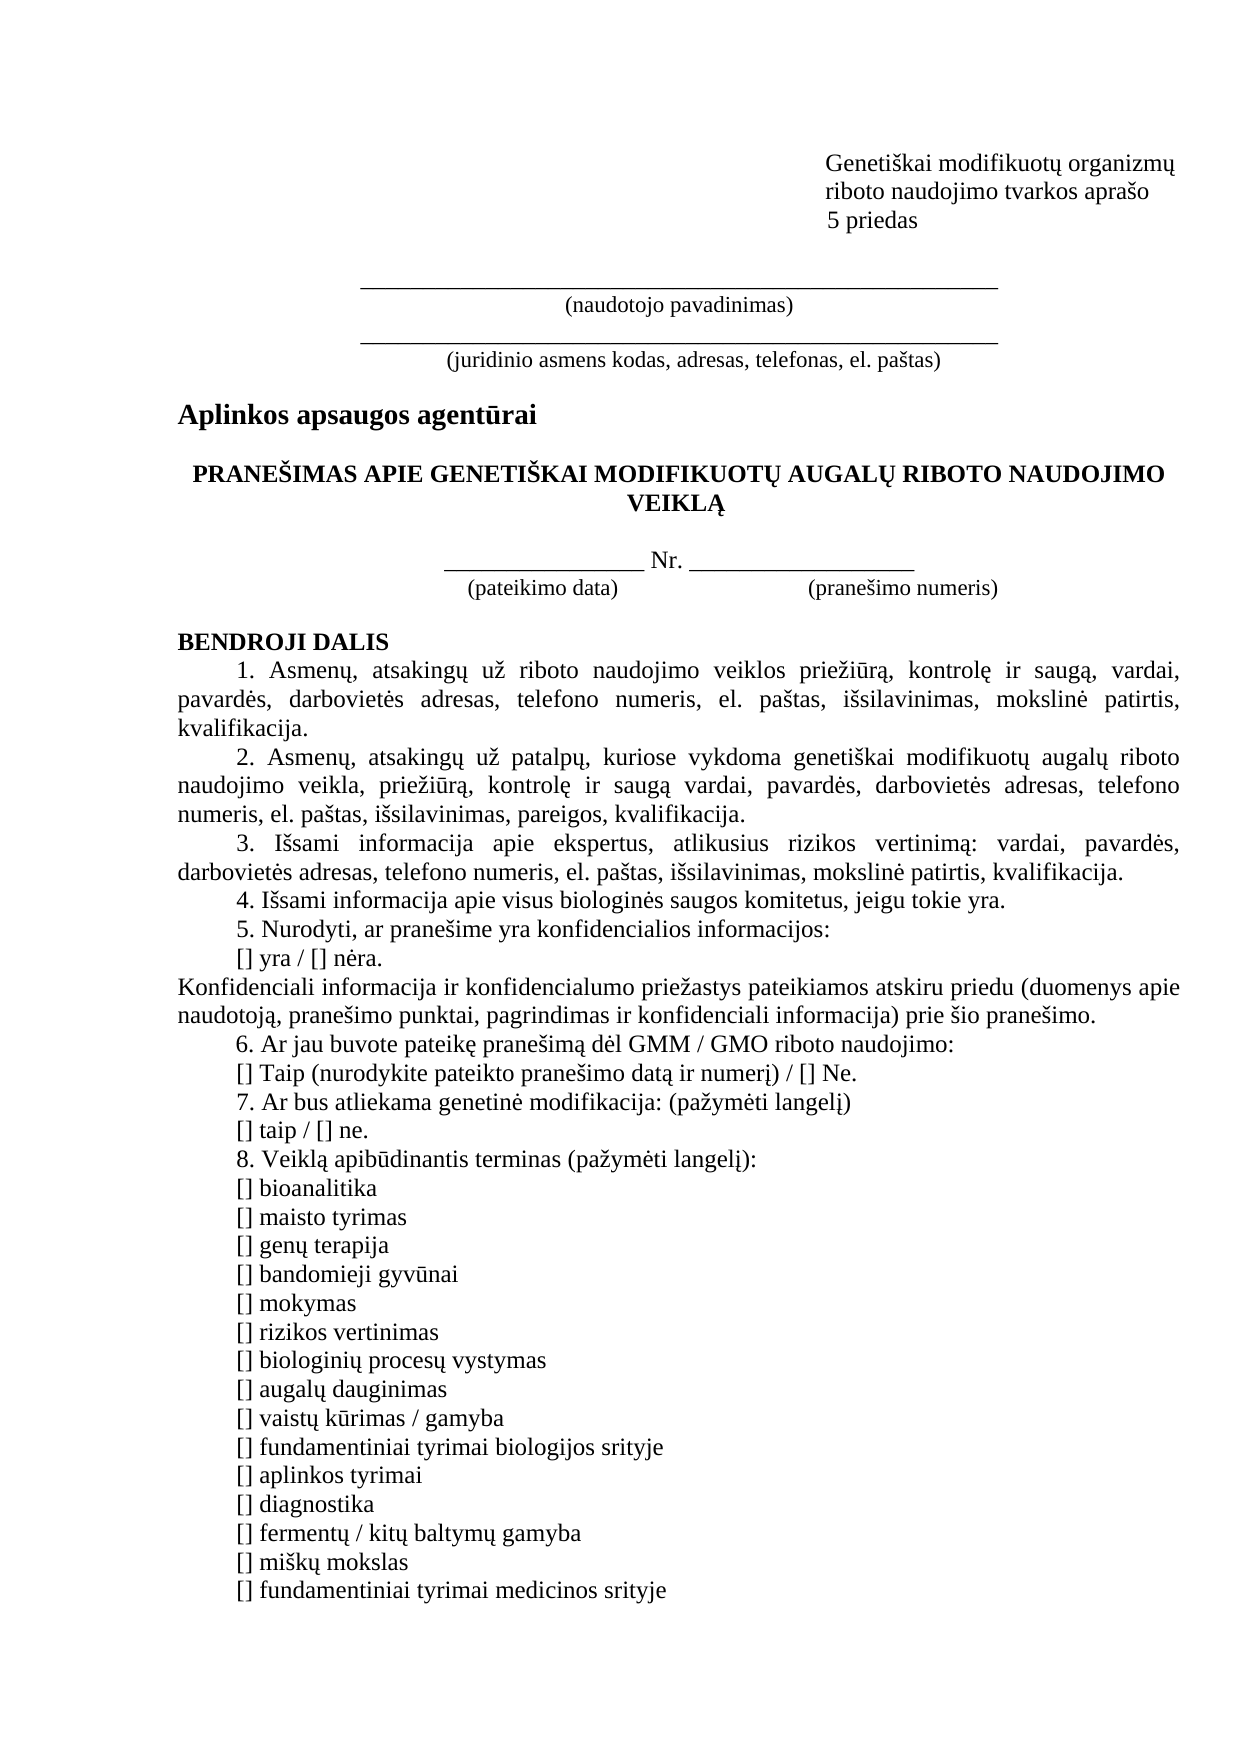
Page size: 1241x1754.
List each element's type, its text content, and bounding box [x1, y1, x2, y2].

text [] Taip (nurodykite pateikto pranešimo datą ir numerį) / [] Ne. [177, 1058, 1181, 1087]
text [] bioanalitika [177, 1173, 1181, 1202]
text 2. Asmenų, atsakingų už patalpų, kuriose vykdoma genetiškai modifikuotų augalų riboto naudojimo veikla, priežiūrą, kontrolę ir saugą vardai, pavardės, darbovietės adresas, telefono numeris, el. paštas, išsilavinimas, pareigos, kvalifikacija. [177, 742, 1181, 828]
text (juridinio asmens kodas, adresas, telefonas, el. paštas) [177, 346, 1181, 373]
text PRANEŠIMAS APIE GENETIŠKAI MODIFIKUOTŲ AUGALŲ RIBOTO NAUDOJIMO VEIKLĄ [177, 459, 1181, 517]
text [] taip / [] ne. [177, 1116, 1181, 1144]
text [] aplinkos tyrimai [177, 1461, 1181, 1489]
text [] augalų dauginimas [177, 1374, 1181, 1403]
text [] maisto tyrimas [177, 1202, 1181, 1231]
text Konfidenciali informacija ir konfidencialumo priežastys pateikiamos atskiru priedu (duomenys apie naudotoją, pranešimo punktai, pagrindimas ir konfidenciali informacija) prie šio pranešimo. [177, 972, 1181, 1029]
text [] diagnostika [177, 1489, 1181, 1518]
text [] fundamentiniai tyrimai medicinos srityje [177, 1576, 1181, 1604]
text [] fermentų / kitų baltymų gamyba [177, 1518, 1181, 1547]
text [] biologinių procesų vystymas [177, 1346, 1181, 1374]
text Aplinkos apsaugos agentūrai [177, 397, 1181, 430]
text [] vaistų kūrimas / gamyba [177, 1403, 1181, 1432]
text 5 priedas [827, 205, 1181, 234]
text 1. Asmenų, atsakingų už riboto naudojimo veiklos priežiūrą, kontrolę ir saugą, vardai, pavardės, darbovietės adresas, telefono numeris, el. paštas, išsilavinimas, mokslinė patirtis, kvalifikacija. [177, 656, 1181, 742]
text [] yra / [] nėra. [177, 943, 1181, 972]
text [] genų terapija [177, 1231, 1181, 1259]
text (pateikimo data) (pranešimo numeris) [402, 574, 1181, 601]
text [] bandomieji gyvūnai [177, 1259, 1181, 1288]
text Genetiškai modifikuotų organizmų [825, 148, 1181, 176]
text 7. Ar bus atliekama genetinė modifikacija: (pažymėti langelį) [177, 1087, 1181, 1116]
text riboto naudojimo tvarkos aprašo [825, 176, 1181, 205]
text (naudotojo pavadinimas) [177, 291, 1181, 318]
text BENDROJI DALIS [177, 627, 1181, 656]
text [] fundamentiniai tyrimai biologijos srityje [177, 1432, 1181, 1461]
text ________________ Nr. __________________ [177, 545, 1181, 574]
text 3. Išsami informacija apie ekspertus, atlikusius rizikos vertinimą: vardai, pavardės, darbovietės adresas, telefono numeris, el. paštas, išsilavinimas, mokslinė patirtis, kvalifikacija. [177, 828, 1181, 886]
text 5. Nurodyti, ar pranešime yra konfidencialios informacijos: [177, 914, 1181, 943]
text 8. Veiklą apibūdinantis terminas (pažymėti langelį): [177, 1144, 1181, 1173]
text [] mokymas [177, 1288, 1181, 1317]
text ___________________________________________________ [177, 318, 1181, 346]
text 6. Ar jau buvote pateikę pranešimą dėl GMM / GMO riboto naudojimo: [177, 1029, 1181, 1058]
text [] miškų mokslas [177, 1547, 1181, 1576]
text ___________________________________________________ [177, 263, 1181, 291]
text [] rizikos vertinimas [177, 1317, 1181, 1346]
text 4. Išsami informacija apie visus biologinės saugos komitetus, jeigu tokie yra. [177, 886, 1181, 914]
